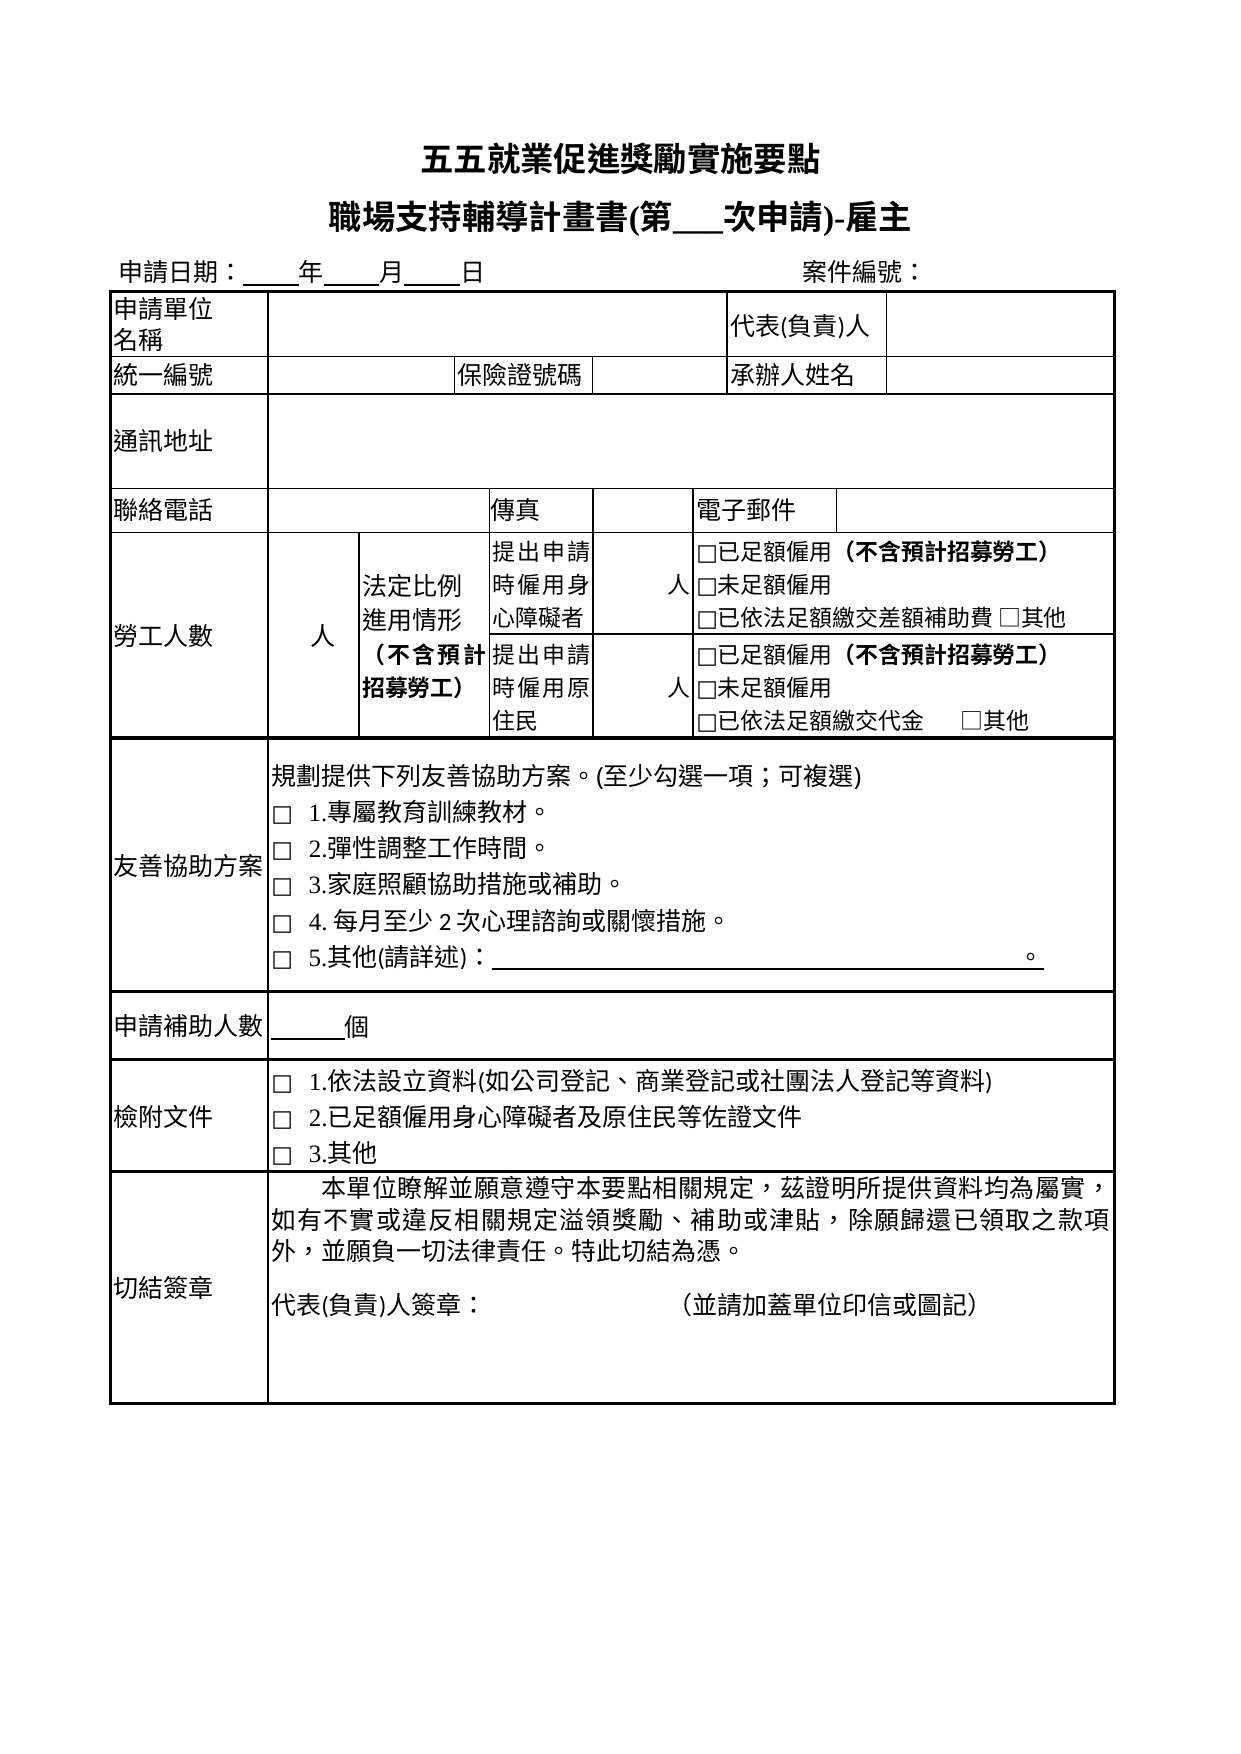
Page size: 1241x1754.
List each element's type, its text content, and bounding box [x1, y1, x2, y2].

table_cell 承辦人姓名 [728, 357, 886, 393]
table_cell [887, 357, 1113, 393]
table_cell 1.依法設立資料(如公司登記、商業登記或社團法人登記等資料) 2.已足額僱用身心障礙者及原住民等佐證文件 3.其他 [269, 1061, 1113, 1170]
table_cell 檢附文件 [112, 1061, 267, 1170]
table_cell [594, 489, 692, 532]
text 申請日期： 年 月 日 案件編號： [118, 248, 1122, 290]
text 職場支持輔導計畫書(第___次申請)-雇主 [118, 191, 1122, 239]
table_cell 人 [594, 635, 692, 736]
table_cell 保險證號碼 [455, 357, 592, 393]
table_cell [269, 395, 1113, 487]
table_cell 通訊地址 [112, 395, 267, 487]
table_cell [593, 357, 726, 393]
table_cell 勞工人數 [112, 533, 267, 736]
table_cell [269, 489, 489, 532]
table_cell 本單位瞭解並願意遵守本要點相關規定，茲證明所提供資料均為屬實，如有不實或違反相關規定溢領獎勵、補助或津貼，除願歸還已領取之款項外，並願負一切法律責任。特此切結為憑。 代表(負責)人簽章： （並請加蓋單位印信或圖記） [269, 1173, 1113, 1402]
table_header 申請單位 名稱 [112, 293, 267, 356]
table_cell 個 [269, 993, 1113, 1058]
table_cell 友善協助方案 [112, 740, 267, 990]
table_cell 聯絡電話 [112, 489, 267, 532]
table_cell [837, 489, 1113, 532]
table_header 代表(負責)人 [728, 293, 886, 356]
table_cell 規劃提供下列友善協助方案。(至少勾選一項；可複選) 1.專屬教育訓練教材。 2.彈性調整工作時間。 3.家庭照顧協助措施或補助。 4. 每月至少2次心理諮詢或關懷措施。 5.其他(請詳述)： 。 [269, 740, 1113, 990]
table_cell 人 [594, 533, 692, 633]
table_cell 傳真 [490, 489, 592, 532]
text 五五就業促進獎勵實施要點 [118, 133, 1122, 181]
table_cell 申請補助人數 [112, 993, 267, 1058]
table_cell □已足額僱用（不含預計招募勞工） □未足額僱用 □已依法足額繳交代金 □其他 [694, 635, 1113, 736]
table_cell [269, 357, 454, 393]
table_cell 電子郵件 [694, 489, 836, 532]
table_cell 統一編號 [112, 357, 267, 393]
table_cell □已足額僱用（不含預計招募勞工） □未足額僱用 □已依法足額繳交差額補助費 □其他 [694, 533, 1113, 633]
table_cell 切結簽章 [112, 1173, 267, 1402]
table_cell 法定比例 進用情形 （不含預計招募勞工） [360, 533, 489, 736]
table_cell 提出申請時僱用身心障礙者 [490, 533, 592, 633]
table_cell 人 [269, 533, 358, 736]
table_cell 提出申請時僱用原住民 [490, 635, 592, 736]
table_header [269, 293, 726, 356]
table_header [887, 293, 1113, 356]
